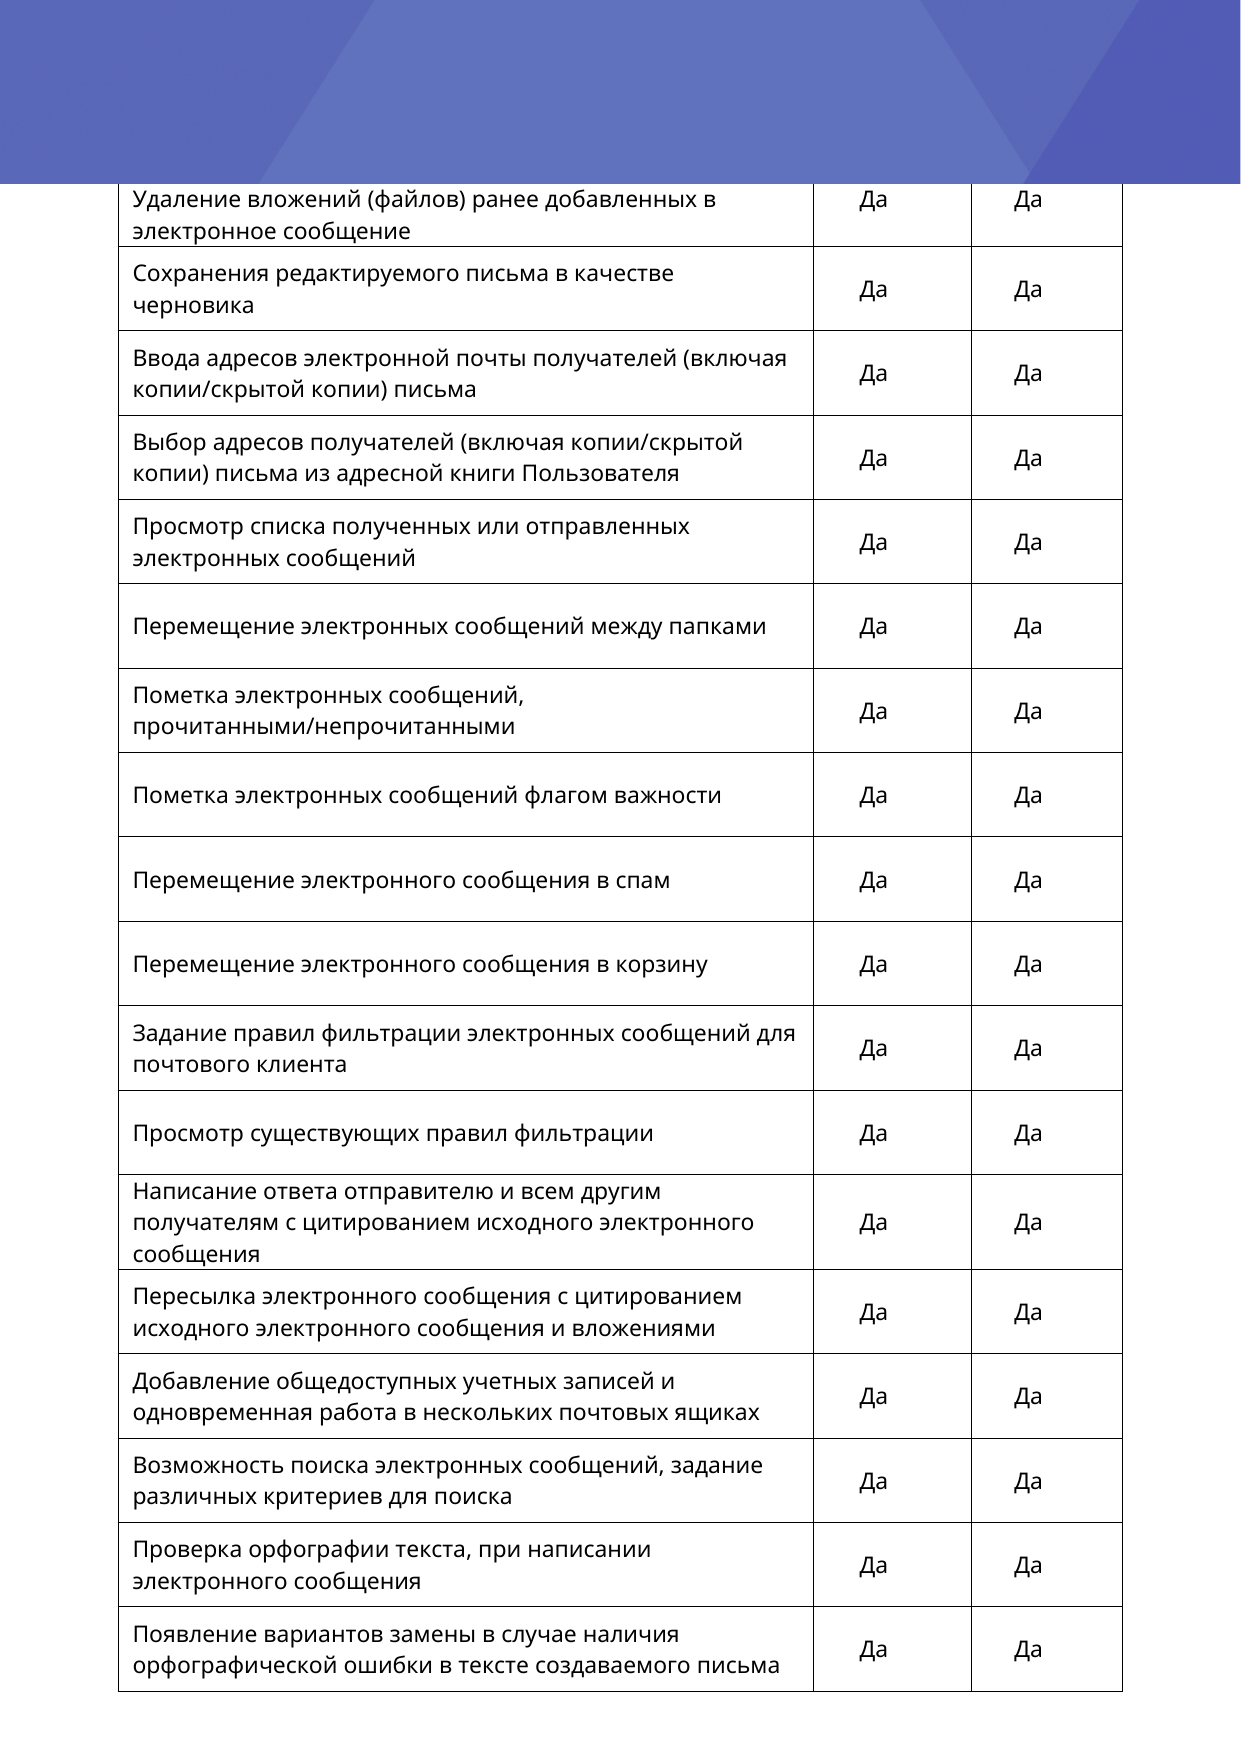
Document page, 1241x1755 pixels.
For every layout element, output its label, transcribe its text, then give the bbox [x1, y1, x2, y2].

table_cell Да [972, 1523, 1122, 1606]
table_cell Да [972, 1607, 1122, 1691]
table_cell Да [814, 1523, 971, 1606]
table_cell Да [814, 331, 971, 414]
table_cell Добавление общедоступных учетных записей и одновременная работа в нескольких почтовых ящиках [119, 1354, 813, 1437]
table_cell Пересылка электронного сообщения с цитированием исходного электронного сообщения и вложениями [119, 1270, 813, 1353]
table_cell Сохранения редактируемого письма в качестве черновика [119, 247, 813, 330]
table_cell Да [814, 184, 971, 246]
table_cell Да [972, 837, 1122, 921]
table_cell Да [972, 500, 1122, 583]
table_cell Да [972, 184, 1122, 246]
table_cell Да [814, 1439, 971, 1522]
table_cell Перемещение электронного сообщения в корзину [119, 922, 813, 1005]
table_cell Выбор адресов получателей (включая копии/скрытой копии) письма из адресной книги Пользователя [119, 416, 813, 499]
table_cell Да [814, 416, 971, 499]
table_cell Да [972, 669, 1122, 752]
table_cell Да [814, 837, 971, 921]
table_cell Да [814, 753, 971, 836]
table_cell Да [814, 500, 971, 583]
table_cell Написание ответа отправителю и всем другим получателям с цитированием исходного электронного сообщения [119, 1175, 813, 1269]
table_cell Да [972, 753, 1122, 836]
table_cell Да [814, 922, 971, 1005]
table_cell Да [972, 1175, 1122, 1269]
table_cell Да [972, 584, 1122, 668]
table_cell Да [814, 669, 971, 752]
table_cell Да [814, 1270, 971, 1353]
table_cell Да [972, 416, 1122, 499]
table_cell Да [972, 1091, 1122, 1174]
table_cell Да [814, 1354, 971, 1437]
table_cell Да [814, 584, 971, 668]
table_cell Да [814, 1006, 971, 1089]
table_cell Да [814, 247, 971, 330]
table_cell Да [814, 1607, 971, 1691]
table_cell Проверка орфографии текста, при написании электронного сообщения [119, 1523, 813, 1606]
table_cell Появление вариантов замены в случае наличия орфографической ошибки в тексте создаваемого письма [119, 1607, 813, 1691]
table_cell Да [972, 1354, 1122, 1437]
table_cell Задание правил фильтрации электронных сообщений для почтового клиента [119, 1006, 813, 1089]
table_cell Просмотр списка полученных или отправленных электронных сообщений [119, 500, 813, 583]
table_cell Пометка электронных сообщений флагом важности [119, 753, 813, 836]
table_cell Перемещение электронных сообщений между папками [119, 584, 813, 668]
table_cell Перемещение электронного сообщения в спам [119, 837, 813, 921]
table_cell Удаление вложений (файлов) ранее добавленных в электронное сообщение [119, 184, 813, 246]
table_cell Просмотр существующих правил фильтрации [119, 1091, 813, 1174]
table_cell Да [972, 1006, 1122, 1089]
table_cell Возможность поиска электронных сообщений, задание различных критериев для поиска [119, 1439, 813, 1522]
table_cell Да [972, 331, 1122, 414]
table_cell Да [972, 1270, 1122, 1353]
table_cell Да [972, 1439, 1122, 1522]
table_cell Ввода адресов электронной почты получателей (включая копии/скрытой копии) письма [119, 331, 813, 414]
table_cell Да [972, 922, 1122, 1005]
table_cell Да [814, 1175, 971, 1269]
table_cell Да [972, 247, 1122, 330]
table_cell Да [814, 1091, 971, 1174]
table_cell Пометка электронных сообщений, прочитанными/непрочитанными [119, 669, 813, 752]
